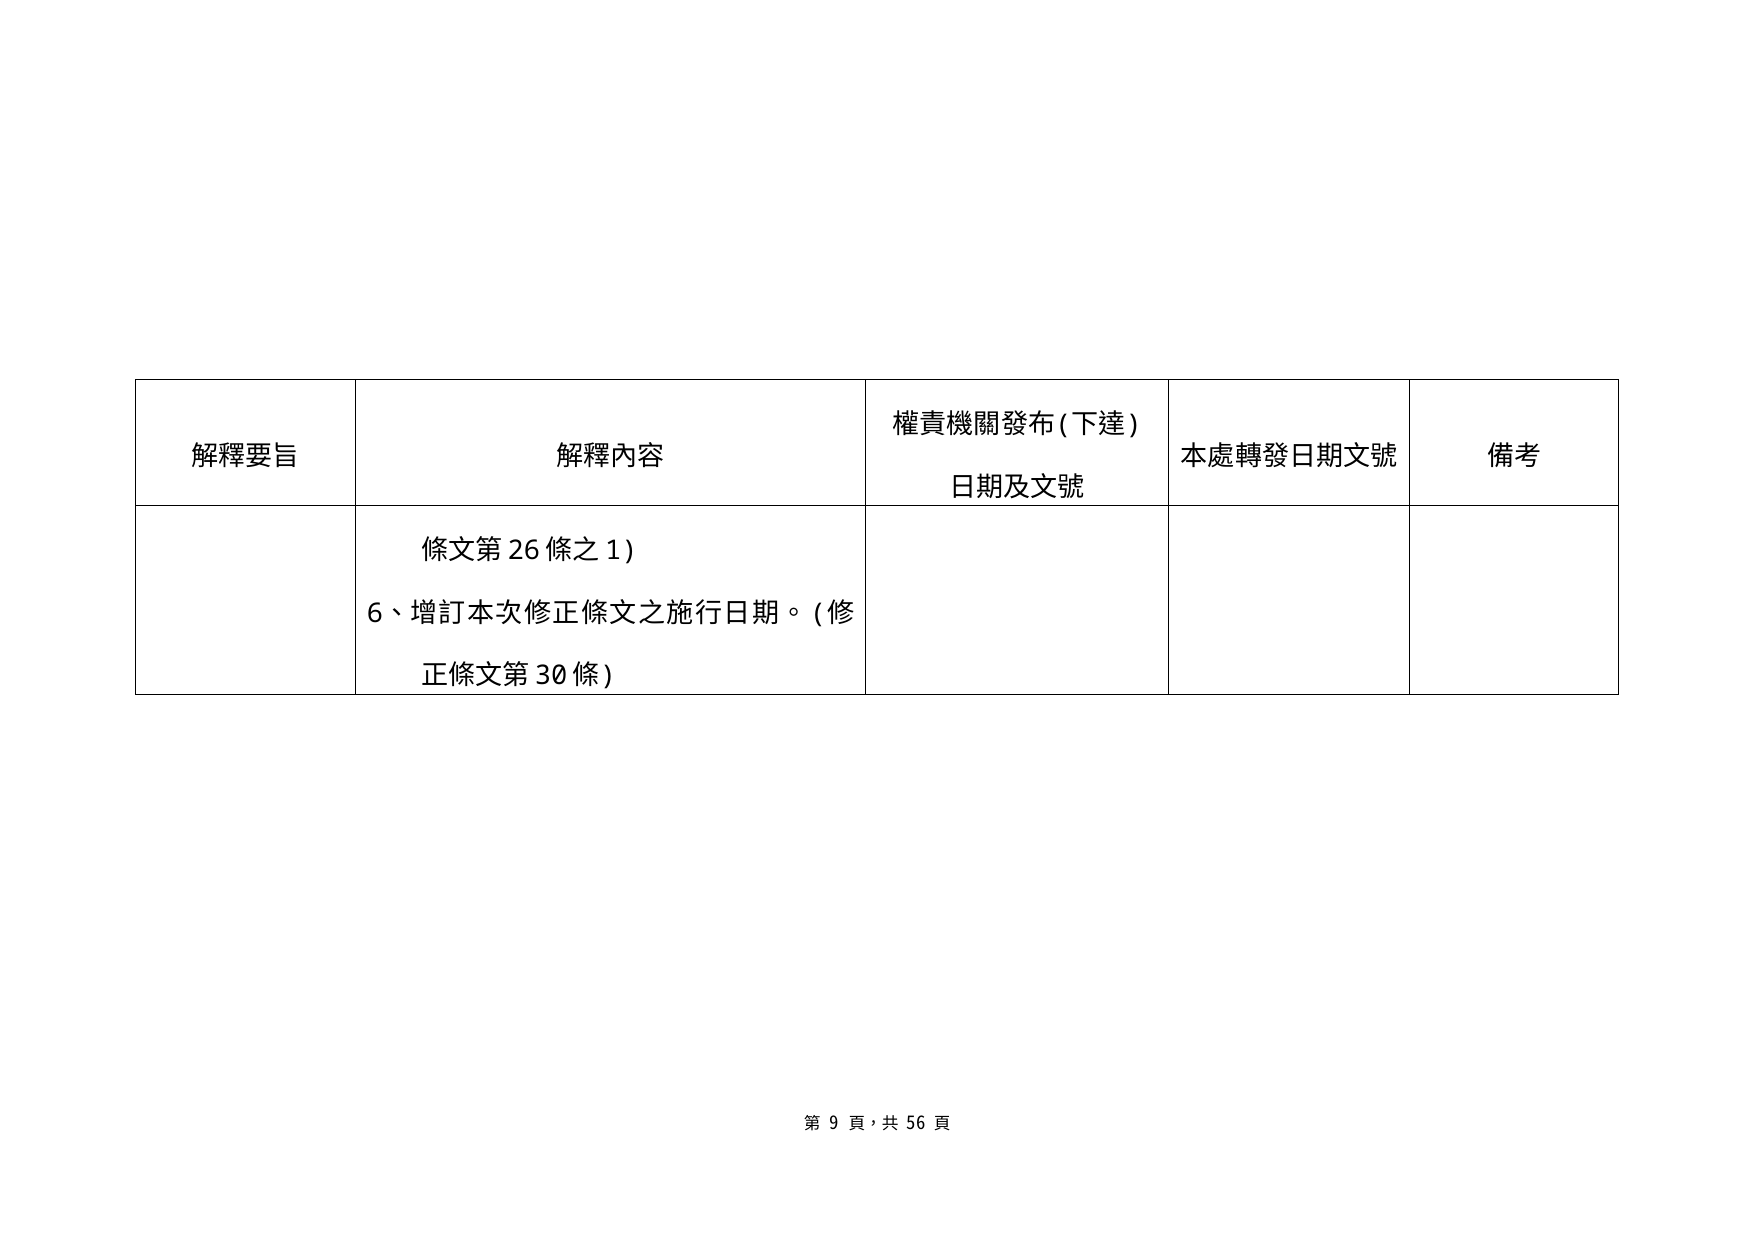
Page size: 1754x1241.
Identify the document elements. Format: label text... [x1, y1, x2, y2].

table_header 備考 [1410, 380, 1618, 505]
table_cell [866, 506, 1168, 694]
table_header 本處轉發日期文號 [1169, 380, 1409, 505]
table_cell [1169, 506, 1409, 694]
table_cell [1410, 506, 1618, 694]
table_header 解釋內容 [356, 380, 865, 505]
table_cell [136, 506, 355, 694]
table_header 權責機關發布(下達) 日期及文號 [866, 380, 1168, 505]
table_header 解釋要旨 [136, 380, 355, 505]
table_cell 配合公務人員任用法(以下簡稱本法)第36條之1經114年8月1日總統令修正施行，另為於兼顧用人機關人力狀況之合宜需求下，對於公務人員職涯工作機關之轉換，提供更為友善機會，修正指名商調及先行派代考試錄取人員之函商程序規定；並配合行政院組織調整，檢討修正公務人員任用法施行細則(以下簡稱本細則)相關規定，以及修正擬任人員送審所須分別檢附之文件。本次計修正7條，其修正要點如下： 將相當中央三級獨立機關，納入有關本法及本細則所稱主管機關界定範圍規範。(修正條文第9條) 重行界定指名商調函商程序之內涵，指商調機關函致擬調人員之原服務機關協商決定過調日期事宜，並明定函商程序辦理期限。(修正條文第21條) 配合指名商調函商程序之修正，刪除現職人員經公務人員考試錄取分配訓練，且具分配之擬任職務法定任用資格，權責機關擬依規定先派代理前，應函商原服務機關同意之規定。(修正條文第21條之1) 為簡化人事作業，修正各機關擬任人員送審時，毋須再檢附公務人員履歷表紙本及服務誓言。(修正條文第22條) 配合行政院組織調整，修正涉及國家安全或國家機密之機關名稱。(修正條文第26條之1) 增訂本次修正條文之施行日期。(修正條文第30條) [356, 506, 865, 694]
